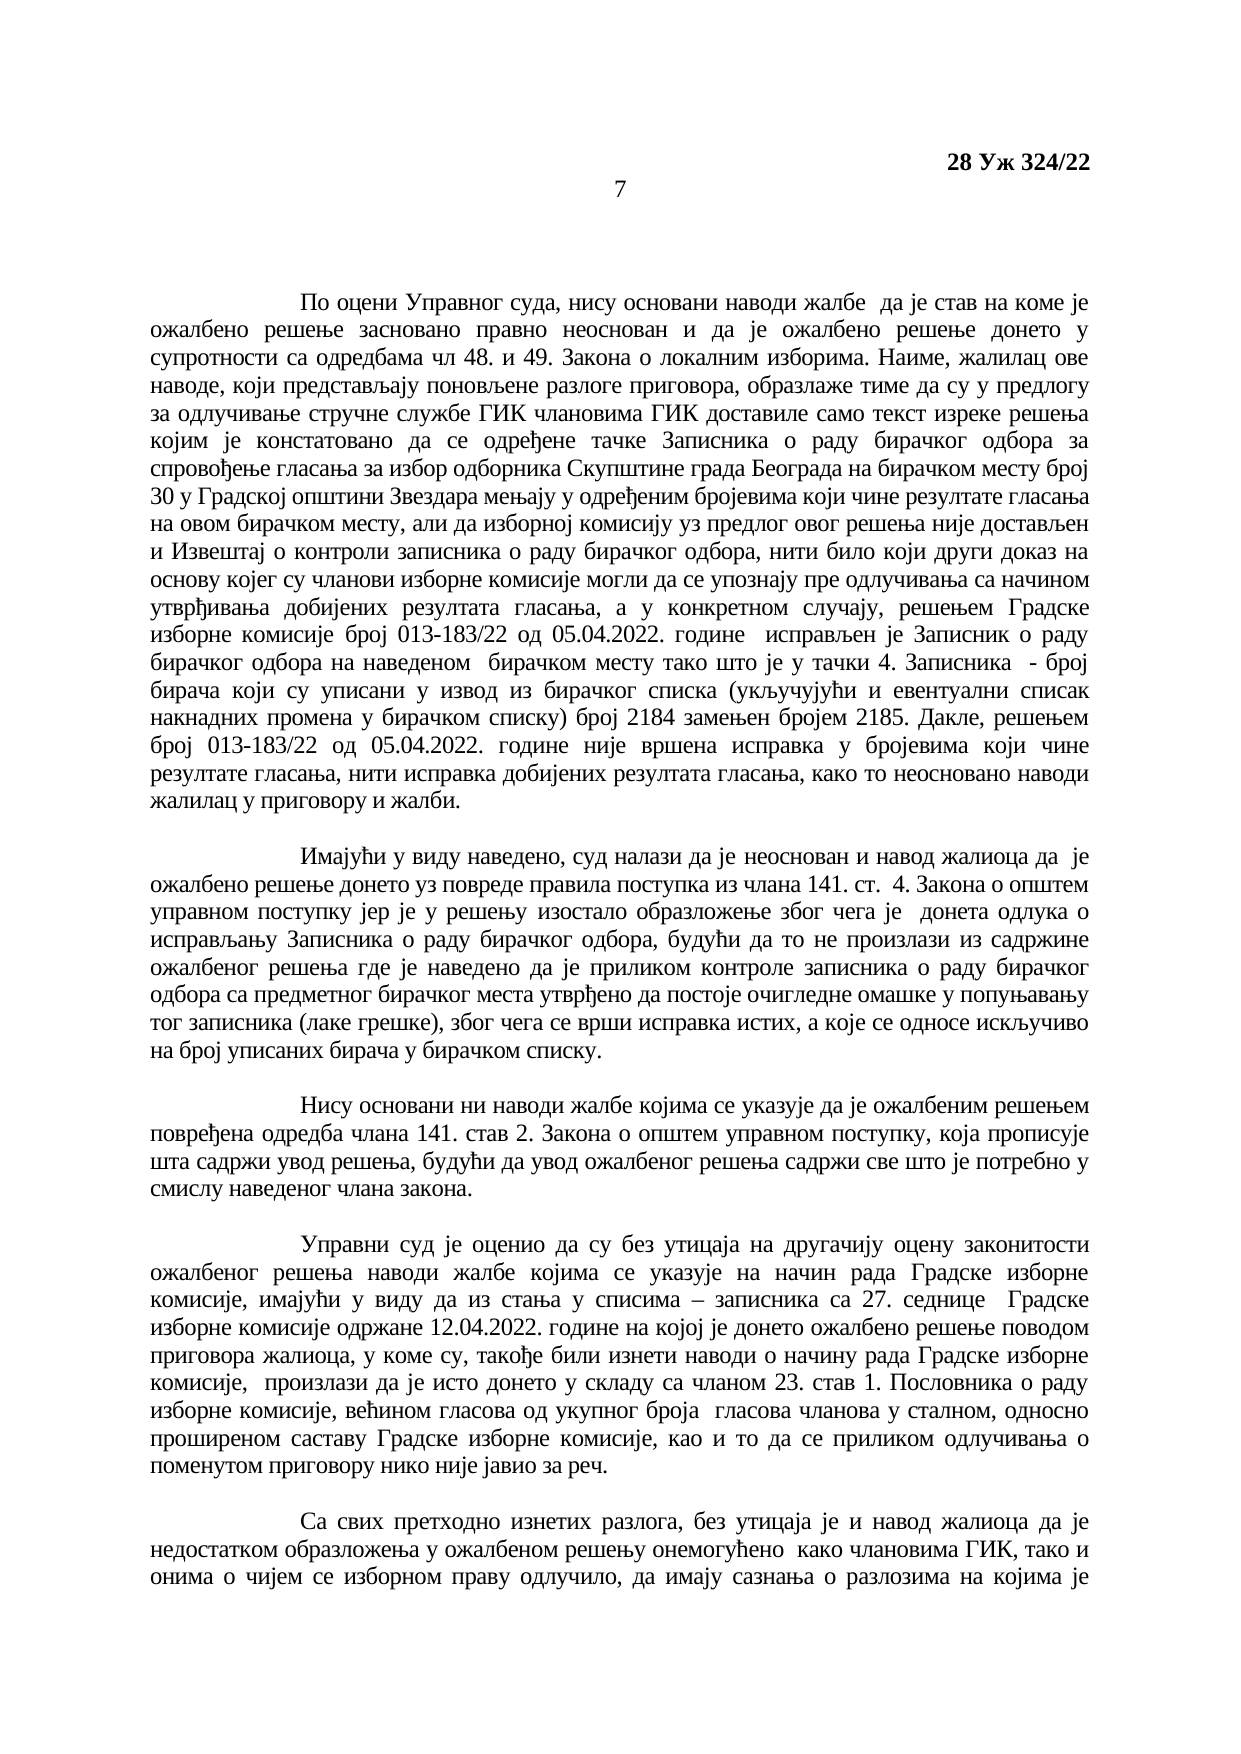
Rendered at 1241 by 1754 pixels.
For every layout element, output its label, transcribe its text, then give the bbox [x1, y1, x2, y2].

text По оцени Управног суда, нису основани наводи жалбе да је став на коме је ожалбено решење засновано правно неоснован и да је ожалбено решење донето у супротности са одредбама чл 48. и 49. Закона о локалним изборима. Наиме, жалилац ове наводе, који представљају поновљене разлоге приговора, образлаже тиме да су у предлогу за одлучивање стручне службе ГИК члановима ГИК доставиле само текст изреке решења којим је констатовано да се одређене тачке Записника о раду бирачког одбора за спровођење гласања за избор одборника Скупштине града Београда на бирачком месту број 30 у Градској општини Звездара мењају у одређеним бројевима који чине резултате гласања на овом бирачком месту, али да изборној комисију уз предлог овог решења није достављен и Извештај о контроли записника о раду бирачког одбора, нити било који други доказ на основу којег су чланови изборне комисије могли да се упознају пре одлучивања са начином утврђивања добијених резултата гласања, а у конкретном случају, решењем Градске изборне комисије број 013-183/22 од 05.04.2022. године исправљен је Записник о раду бирачког одбора на наведеном бирачком месту тако што је у тачки 4. Записника - број бирача који су уписани у извод из бирачког списка (укључујући и евентуални списак накнадних промена у бирачком списку) број 2184 замењен бројем 2185. Дакле, решењем број 013-183/22 од 05.04.2022. године није вршена исправка у бројевима који чине резултате гласања, нити исправка добијених резултата гласања, како то неосновано наводи жалилац у приговору и жалби. [150, 288, 1090, 814]
text Са свих претходно изнетих разлога, без утицаја је и навод жалиоца да је недостатком образложења у ожалбеном решењу онемогућено како члановима ГИК, тако и онима о чијем се изборном праву одлучило, да имају сазнања о разлозима на којима је [150, 1507, 1090, 1590]
text Нису основани ни наводи жалбе којима се указује да је ожалбеним решењем повређена одредба члана 141. став 2. Закона о општем управном поступку, која прописује шта садржи увод решења, будући да увод ожалбеног решења садржи све што је потребно у смислу наведеног члана закона. [150, 1091, 1090, 1202]
text Имајући у виду наведено, суд налази да је неоснован и навод жалиоца да је ожалбено решење донето уз повреде правила поступка из члана 141. ст. 4. Закона о општем управном поступку јер је у решењу изостало образложење због чега је донета одлука о исправљању Записника о раду бирачког одбора, будући да то не произлази из садржине ожалбеног решења где је наведено да је приликом контроле записника о раду бирачког одбора са предметног бирачког места утврђено да постоје очигледне омашке у попуњавању тог записника (лаке грешке), због чега се врши исправка истих, а које се односе искључиво на број уписаних бирача у бирачком списку. [150, 842, 1090, 1064]
text Управни суд је оценио да су без утицаја на другачију оцену законитости ожалбеног решења наводи жалбе којима се указује на начин рада Градске изборне комисије, имајући у виду да из стања у списима – записника са 27. седнице Градске изборне комисије одржане 12.04.2022. године на којој је донето ожалбено решење поводом приговора жалиоца, у коме су, такође били изнети наводи о начину рада Градске изборне комисије, произлази да је исто донето у складу са чланом 23. став 1. Пословника о раду изборне комисије, већином гласова од укупног броја гласова чланова у сталном, односно проширеном саставу Градске изборне комисије, као и то да се приликом одлучивања о поменутом приговору нико није јавио за реч. [150, 1230, 1090, 1479]
